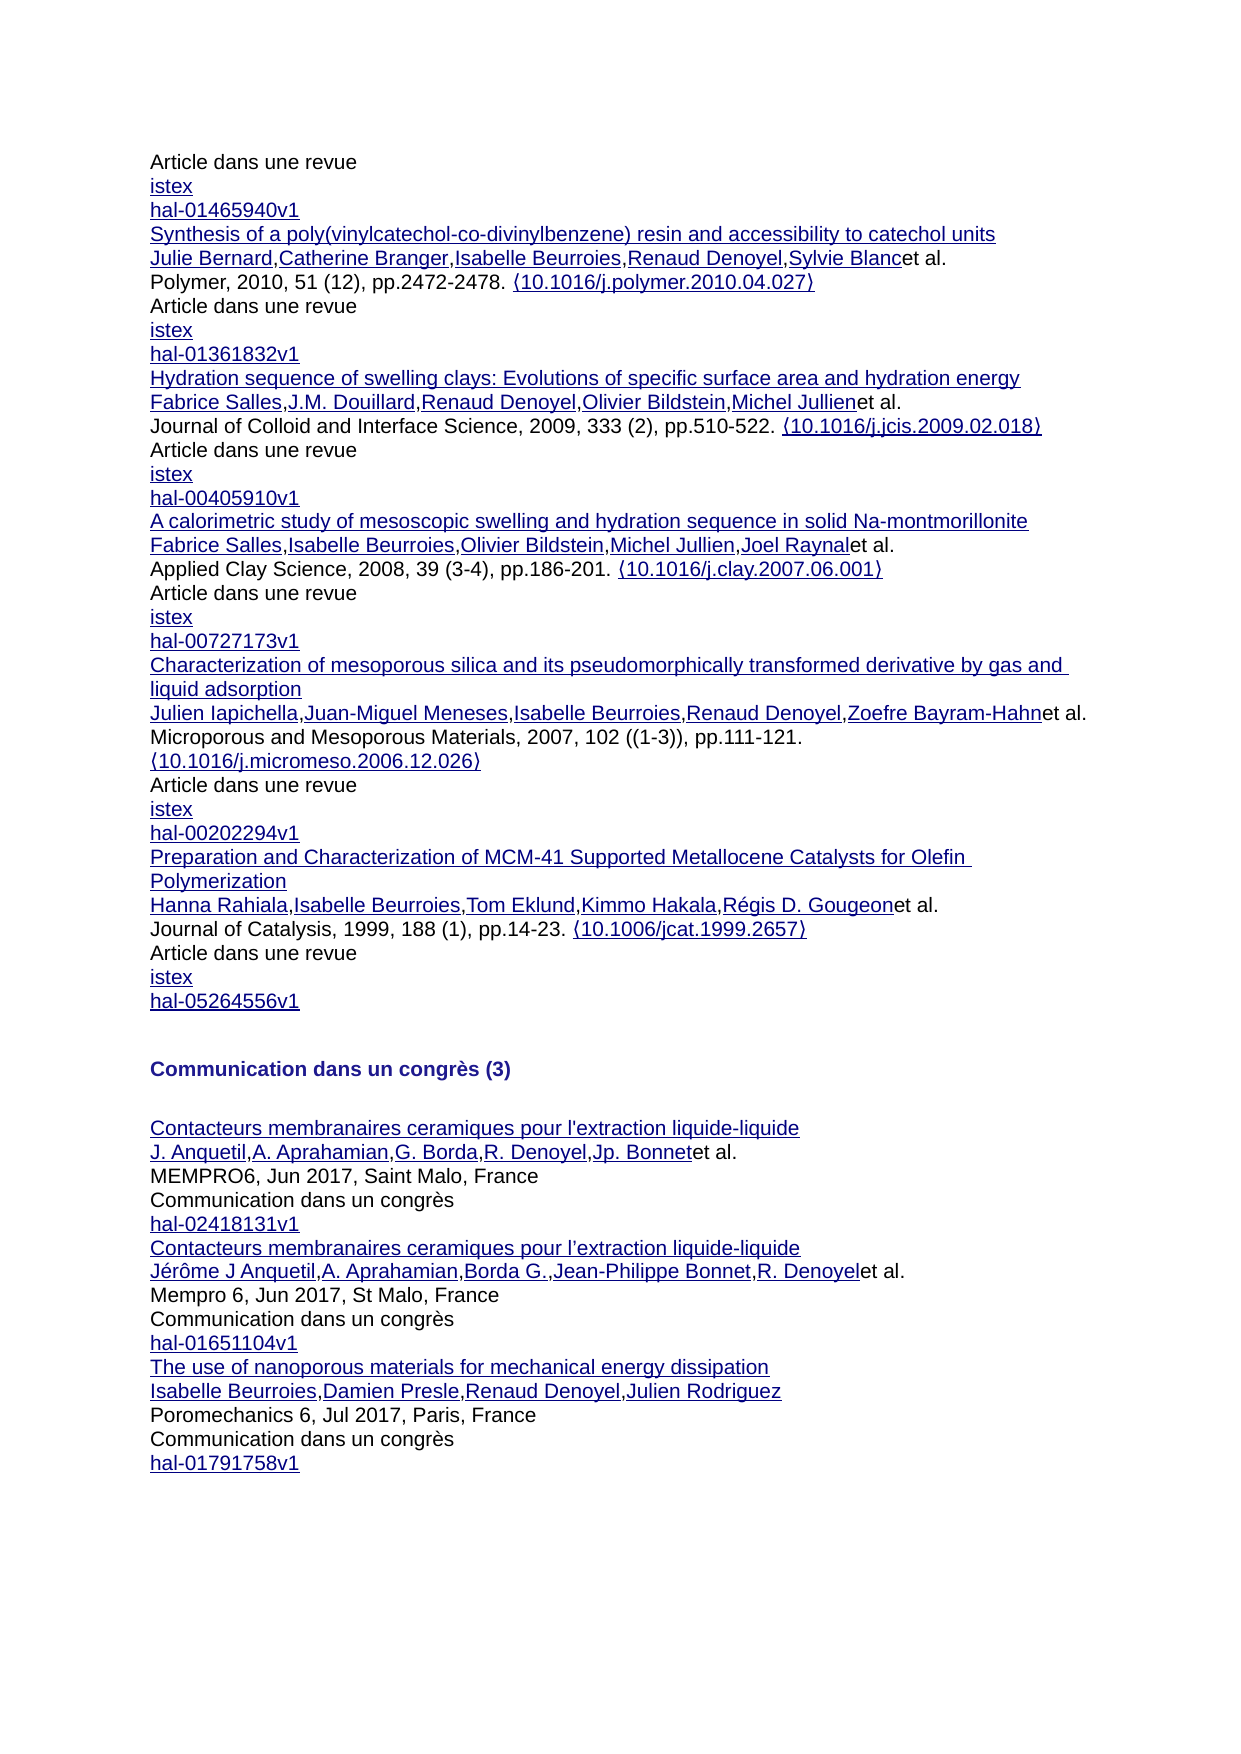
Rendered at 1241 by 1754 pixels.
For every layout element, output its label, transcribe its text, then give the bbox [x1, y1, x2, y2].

table_cell Preparation and Characterization of MCM-41 Supported Metallocene Catalysts for Olefin Polymerization Hanna Rahiala,Isabelle Beurroies,Tom Eklund,Kimmo Hakala,Régis D. Gougeonet al. Journal of Catalysis, 1999, 188 (1), pp.14-23. ⟨10.1006/jcat.1999.2657⟩ Article dans une revue istex hal-05264556v1 [150, 845, 1090, 1012]
table_cell Characterization of mesoporous silica and its pseudomorphically transformed derivative by gas and liquid adsorption Julien Iapichella,Juan-Miguel Meneses,Isabelle Beurroies,Renaud Denoyel,Zoefre Bayram-Hahnet al. Microporous and Mesoporous Materials, 2007, 102 ((1-3)), pp.111-121. ⟨10.1016/j.micromeso.2006.12.026⟩ Article dans une revue istex hal-00202294v1 [150, 653, 1090, 845]
table_cell Synthesis of a poly(vinylcatechol-co-divinylbenzene) resin and accessibility to catechol units Julie Bernard,Catherine Branger,Isabelle Beurroies,Renaud Denoyel,Sylvie Blancet al. Polymer, 2010, 51 (12), pp.2472-2478. ⟨10.1016/j.polymer.2010.04.027⟩ Article dans une revue istex hal-01361832v1 [150, 222, 1090, 366]
table_cell Hydration sequence of swelling clays: Evolutions of specific surface area and hydration energy Fabrice Salles,J.M. Douillard,Renaud Denoyel,Olivier Bildstein,Michel Jullienet al. Journal of Colloid and Interface Science, 2009, 333 (2), pp.510-522. ⟨10.1016/j.jcis.2009.02.018⟩ Article dans une revue istex hal-00405910v1 [150, 366, 1090, 509]
table_cell Article dans une revue istex hal-01465940v1 [150, 150, 1090, 222]
table_cell A calorimetric study of mesoscopic swelling and hydration sequence in solid Na-montmorillonite Fabrice Salles,Isabelle Beurroies,Olivier Bildstein,Michel Jullien,Joel Raynalet al. Applied Clay Science, 2008, 39 (3-4), pp.186-201. ⟨10.1016/j.clay.2007.06.001⟩ Article dans une revue istex hal-00727173v1 [150, 509, 1090, 653]
table_cell The use of nanoporous materials for mechanical energy dissipation Isabelle Beurroies,Damien Presle,Renaud Denoyel,Julien Rodriguez Poromechanics 6, Jul 2017, Paris, France Communication dans un congrès hal-01791758v1 [150, 1355, 1090, 1475]
table_cell Contacteurs membranaires ceramiques pour l’extraction liquide-liquide Jérôme J Anquetil,A. Aprahamian,Borda G.,Jean-Philippe Bonnet,R. Denoyelet al. Mempro 6, Jun 2017, St Malo, France Communication dans un congrès hal-01651104v1 [150, 1235, 1090, 1355]
subtitle Communication dans un congrès (3) [150, 1057, 1090, 1081]
table_header Contacteurs membranaires ceramiques pour l'extraction liquide-liquide J. Anquetil,A. Aprahamian,G. Borda,R. Denoyel,Jp. Bonnetet al. MEMPRO6, Jun 2017, Saint Malo, France Communication dans un congrès hal-02418131v1 [150, 1116, 1090, 1235]
